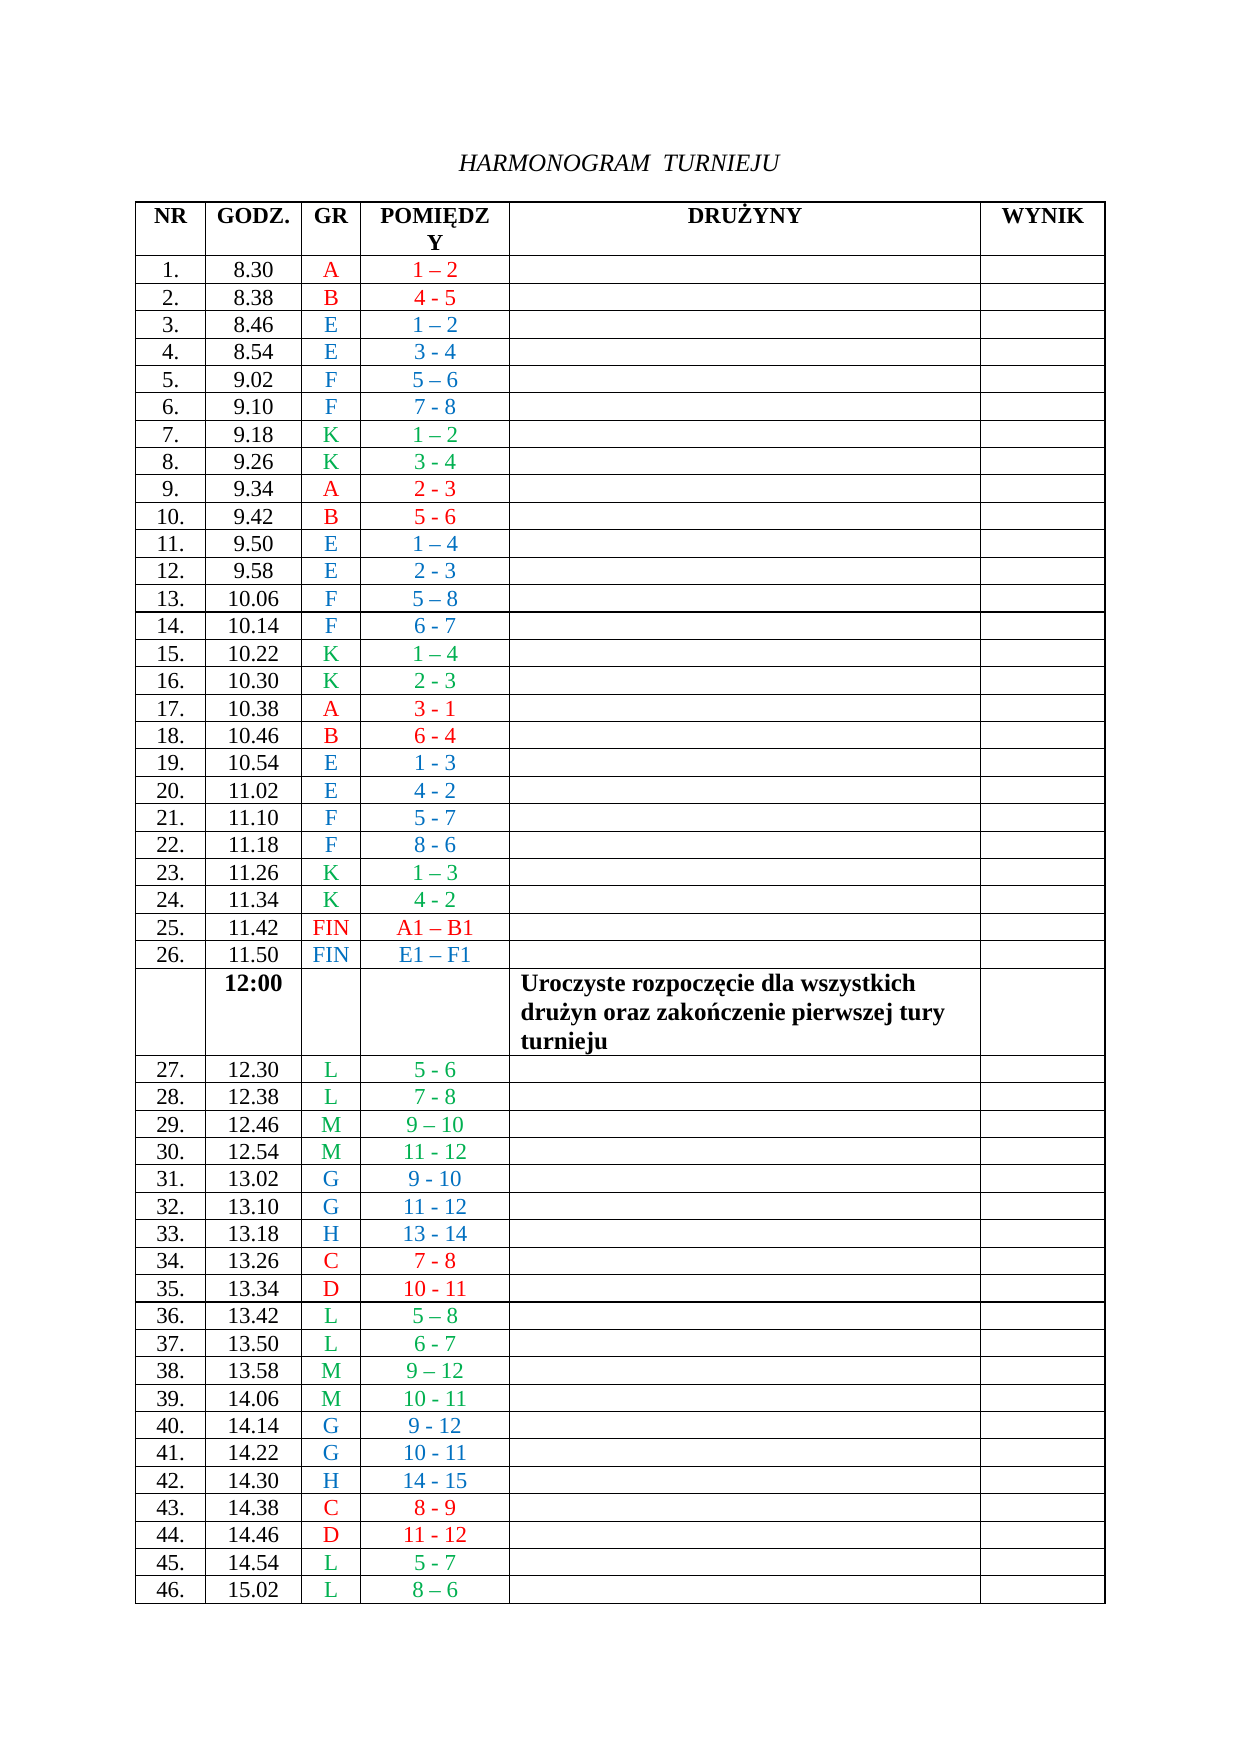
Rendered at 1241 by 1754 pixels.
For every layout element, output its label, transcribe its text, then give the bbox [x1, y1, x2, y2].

table_cell [981, 421, 1104, 447]
table_cell 16. [136, 667, 205, 693]
table_cell K [302, 886, 360, 913]
table_cell 10.46 [206, 722, 301, 748]
table_cell [510, 421, 980, 447]
table_cell [981, 1056, 1104, 1082]
table_cell [510, 832, 980, 858]
table_cell 11 - 12 [361, 1193, 509, 1219]
table_cell 12. [136, 558, 205, 584]
table_cell 11 - 12 [361, 1138, 509, 1164]
table_cell 14.30 [206, 1467, 301, 1493]
table_cell 13 - 14 [361, 1220, 509, 1247]
table_cell 40. [136, 1412, 205, 1438]
table_cell 20. [136, 777, 205, 803]
table_cell C [302, 1248, 360, 1274]
table_cell 9.34 [206, 475, 301, 502]
table_cell 1 – 3 [361, 859, 509, 885]
table_cell 4 - 2 [361, 886, 509, 913]
table_cell 11.50 [206, 941, 301, 967]
table_cell 8.38 [206, 284, 301, 310]
table_cell 1 – 4 [361, 530, 509, 557]
table_cell 11.02 [206, 777, 301, 803]
table_cell 13.10 [206, 1193, 301, 1219]
table_cell [510, 640, 980, 666]
table_cell 9.18 [206, 421, 301, 447]
table_cell 9 – 12 [361, 1357, 509, 1383]
table_cell [510, 941, 980, 967]
table_cell 14 - 15 [361, 1467, 509, 1493]
table_cell 18. [136, 722, 205, 748]
table_cell F [302, 366, 360, 392]
table_cell 10.22 [206, 640, 301, 666]
table_cell [981, 914, 1104, 940]
table_cell B [302, 284, 360, 310]
table_header NR [136, 203, 205, 255]
table_cell 8 - 6 [361, 832, 509, 858]
table_cell 2 - 3 [361, 667, 509, 693]
table_cell 6. [136, 393, 205, 419]
table_cell [981, 832, 1104, 858]
table_cell [981, 284, 1104, 310]
table_cell [510, 722, 980, 748]
table_cell 7 - 8 [361, 1248, 509, 1274]
table_cell 8.46 [206, 311, 301, 337]
table_cell [510, 558, 980, 584]
table_cell L [302, 1549, 360, 1575]
table_cell 11 - 12 [361, 1522, 509, 1548]
table_cell K [302, 859, 360, 885]
table_cell [510, 1193, 980, 1219]
table_cell 35. [136, 1275, 205, 1301]
table_cell B [302, 503, 360, 529]
table_cell [981, 886, 1104, 913]
table_cell [981, 1576, 1104, 1603]
table_cell E [302, 777, 360, 803]
table_cell 38. [136, 1357, 205, 1383]
table_cell [510, 475, 980, 502]
table_cell 1 – 2 [361, 421, 509, 447]
table_cell 10.38 [206, 695, 301, 721]
table_cell 2 - 3 [361, 558, 509, 584]
table_cell 1 – 2 [361, 311, 509, 337]
table_cell [510, 311, 980, 337]
table_cell 10.54 [206, 749, 301, 776]
table_cell [981, 1083, 1104, 1109]
table_cell 39. [136, 1385, 205, 1411]
table_cell 3 - 4 [361, 339, 509, 365]
table_cell 9 - 10 [361, 1165, 509, 1192]
table_cell L [302, 1083, 360, 1109]
table_cell 6 - 7 [361, 613, 509, 639]
table_cell 23. [136, 859, 205, 885]
table_cell 13. [136, 585, 205, 611]
table_header POMIĘDZY [361, 203, 509, 255]
table_header GODZ. [206, 203, 301, 255]
text HARMONOGRAM TURNIEJU [148, 148, 1093, 176]
table_cell 14.54 [206, 1549, 301, 1575]
table_cell [981, 1385, 1104, 1411]
table_cell [981, 640, 1104, 666]
table_cell 9.02 [206, 366, 301, 392]
table_cell 2. [136, 284, 205, 310]
table_cell 1 - 3 [361, 749, 509, 776]
table_cell [510, 1111, 980, 1137]
table_cell M [302, 1357, 360, 1383]
table_cell [981, 1330, 1104, 1356]
table_cell [510, 804, 980, 831]
table_cell [981, 667, 1104, 693]
table_cell 4. [136, 339, 205, 365]
table_cell [981, 1111, 1104, 1137]
table_cell F [302, 804, 360, 831]
table_cell K [302, 640, 360, 666]
table_cell 9 – 10 [361, 1111, 509, 1137]
table_cell 15.02 [206, 1576, 301, 1603]
table_cell 36. [136, 1303, 205, 1329]
table_cell [510, 859, 980, 885]
table_cell [510, 1385, 980, 1411]
table_cell [510, 530, 980, 557]
table_cell 41. [136, 1439, 205, 1466]
table_cell 4 - 5 [361, 284, 509, 310]
table_cell 4 - 2 [361, 777, 509, 803]
table_cell 14.46 [206, 1522, 301, 1548]
table_cell [510, 1165, 980, 1192]
table_cell M [302, 1138, 360, 1164]
table_cell FIN [302, 941, 360, 967]
table_cell F [302, 613, 360, 639]
table_cell [510, 1303, 980, 1329]
table_cell K [302, 667, 360, 693]
table_cell 42. [136, 1467, 205, 1493]
table_cell 44. [136, 1522, 205, 1548]
table_cell [510, 1357, 980, 1383]
table_cell 14.38 [206, 1494, 301, 1521]
table_cell 17. [136, 695, 205, 721]
table_cell 5 – 8 [361, 1303, 509, 1329]
table_cell B [302, 722, 360, 748]
table_cell 9.26 [206, 448, 301, 474]
table_cell L [302, 1303, 360, 1329]
table_cell 26. [136, 941, 205, 967]
table_cell 8. [136, 448, 205, 474]
table_cell 37. [136, 1330, 205, 1356]
table_cell 3. [136, 311, 205, 337]
table_cell 31. [136, 1165, 205, 1192]
table_cell 2 - 3 [361, 475, 509, 502]
table_cell [510, 667, 980, 693]
table_cell [981, 1303, 1104, 1329]
table_cell [981, 722, 1104, 748]
table_cell 13.26 [206, 1248, 301, 1274]
table_cell [981, 1522, 1104, 1548]
table_cell [510, 1576, 980, 1603]
table_cell G [302, 1439, 360, 1466]
table_cell [510, 1275, 980, 1301]
table_cell E [302, 749, 360, 776]
table_cell [981, 1357, 1104, 1383]
table_cell [981, 1220, 1104, 1247]
table_cell E [302, 530, 360, 557]
table_cell [510, 1494, 980, 1521]
table_cell 13.42 [206, 1303, 301, 1329]
table_cell 6 - 4 [361, 722, 509, 748]
table_cell 7 - 8 [361, 1083, 509, 1109]
table_cell 13.34 [206, 1275, 301, 1301]
table_cell [981, 804, 1104, 831]
table_cell 14.14 [206, 1412, 301, 1438]
table_cell [136, 969, 205, 1055]
table_cell A [302, 256, 360, 283]
table_cell [510, 1467, 980, 1493]
table_cell G [302, 1412, 360, 1438]
table_cell [981, 1275, 1104, 1301]
table_cell H [302, 1467, 360, 1493]
table_cell 1 – 4 [361, 640, 509, 666]
table_cell E [302, 311, 360, 337]
table_cell [510, 339, 980, 365]
table_cell E [302, 339, 360, 365]
table_cell 12.54 [206, 1138, 301, 1164]
table_cell [361, 969, 509, 1055]
table_cell [981, 1439, 1104, 1466]
table_cell 34. [136, 1248, 205, 1274]
table_cell 14.22 [206, 1439, 301, 1466]
table_cell 33. [136, 1220, 205, 1247]
table_cell [981, 1138, 1104, 1164]
table_cell 10 - 11 [361, 1439, 509, 1466]
table_cell [981, 585, 1104, 611]
table_cell 30. [136, 1138, 205, 1164]
table_cell [510, 1412, 980, 1438]
table_cell A [302, 695, 360, 721]
table_cell 45. [136, 1549, 205, 1575]
table_cell M [302, 1385, 360, 1411]
table_cell 3 - 1 [361, 695, 509, 721]
table_cell 11.18 [206, 832, 301, 858]
table_cell 8 - 9 [361, 1494, 509, 1521]
table_cell 1 – 2 [361, 256, 509, 283]
table_cell 24. [136, 886, 205, 913]
table_cell 25. [136, 914, 205, 940]
table_cell 15. [136, 640, 205, 666]
table_cell 27. [136, 1056, 205, 1082]
table_cell 10 - 11 [361, 1385, 509, 1411]
table_cell [510, 448, 980, 474]
table_cell 9.58 [206, 558, 301, 584]
table_cell [510, 1439, 980, 1466]
table_cell K [302, 421, 360, 447]
table_cell 28. [136, 1083, 205, 1109]
table_cell D [302, 1275, 360, 1301]
table_cell F [302, 585, 360, 611]
table_cell 5 - 6 [361, 1056, 509, 1082]
table_cell 5. [136, 366, 205, 392]
table_cell L [302, 1056, 360, 1082]
table_cell 5 – 8 [361, 585, 509, 611]
table_cell 12.38 [206, 1083, 301, 1109]
table_cell [981, 749, 1104, 776]
table_cell [981, 1494, 1104, 1521]
table_cell 10.14 [206, 613, 301, 639]
table_cell M [302, 1111, 360, 1137]
table_cell [981, 503, 1104, 529]
table_cell 9.42 [206, 503, 301, 529]
table_cell 5 - 7 [361, 804, 509, 831]
table_cell 13.58 [206, 1357, 301, 1383]
table_cell 7. [136, 421, 205, 447]
table_cell [981, 1165, 1104, 1192]
table_cell [510, 1056, 980, 1082]
table_cell 12.46 [206, 1111, 301, 1137]
table_cell 46. [136, 1576, 205, 1603]
table_cell [510, 1549, 980, 1575]
table_cell [510, 886, 980, 913]
table_cell [981, 1193, 1104, 1219]
table_cell 9 - 12 [361, 1412, 509, 1438]
table_cell 9.10 [206, 393, 301, 419]
table_cell [981, 393, 1104, 419]
table_cell 10.06 [206, 585, 301, 611]
table_cell Uroczyste rozpoczęcie dla wszystkich drużyn oraz zakończenie pierwszej tury turnieju [510, 969, 980, 1055]
table_cell 12.30 [206, 1056, 301, 1082]
table_cell [981, 1549, 1104, 1575]
table_cell 8 – 6 [361, 1576, 509, 1603]
table_cell 21. [136, 804, 205, 831]
table_cell 22. [136, 832, 205, 858]
table_cell 3 - 4 [361, 448, 509, 474]
table_cell 8.30 [206, 256, 301, 283]
table_header GR [302, 203, 360, 255]
table_cell [510, 749, 980, 776]
table_cell 5 - 6 [361, 503, 509, 529]
table_cell A1 – B1 [361, 914, 509, 940]
table_cell 11.26 [206, 859, 301, 885]
table_cell [510, 1138, 980, 1164]
table_cell [510, 1248, 980, 1274]
table_header WYNIK [981, 203, 1104, 255]
table_cell [510, 914, 980, 940]
table_cell C [302, 1494, 360, 1521]
table_cell [510, 1522, 980, 1548]
table_cell [981, 339, 1104, 365]
table_cell [510, 777, 980, 803]
table_cell 12:00 [206, 969, 301, 1055]
table_cell F [302, 832, 360, 858]
table_cell D [302, 1522, 360, 1548]
table_cell E1 – F1 [361, 941, 509, 967]
table_cell L [302, 1576, 360, 1603]
table_header DRUŻYNY [510, 203, 980, 255]
table_cell L [302, 1330, 360, 1356]
table_cell 1. [136, 256, 205, 283]
table_cell 11.34 [206, 886, 301, 913]
table_cell [302, 969, 360, 1055]
table_cell 6 - 7 [361, 1330, 509, 1356]
table_cell [510, 585, 980, 611]
table_cell 32. [136, 1193, 205, 1219]
table_cell [510, 1220, 980, 1247]
table_cell 13.02 [206, 1165, 301, 1192]
table_cell [510, 1083, 980, 1109]
table_cell [981, 695, 1104, 721]
table_cell [510, 1330, 980, 1356]
table_cell 11.10 [206, 804, 301, 831]
table_cell 11.42 [206, 914, 301, 940]
table_cell 7 - 8 [361, 393, 509, 419]
table_cell 11. [136, 530, 205, 557]
table_cell [981, 256, 1104, 283]
table_cell G [302, 1165, 360, 1192]
table_cell 14. [136, 613, 205, 639]
table_cell 29. [136, 1111, 205, 1137]
table_cell 5 - 7 [361, 1549, 509, 1575]
table_cell E [302, 558, 360, 584]
table_cell [981, 1248, 1104, 1274]
table_cell 10 - 11 [361, 1275, 509, 1301]
table_cell A [302, 475, 360, 502]
table_cell [981, 777, 1104, 803]
table_cell [981, 941, 1104, 967]
table_cell [981, 558, 1104, 584]
table_cell [510, 695, 980, 721]
table_cell 14.06 [206, 1385, 301, 1411]
table_cell 10.30 [206, 667, 301, 693]
table_cell [981, 1412, 1104, 1438]
table_cell 43. [136, 1494, 205, 1521]
table_cell H [302, 1220, 360, 1247]
table_cell [981, 448, 1104, 474]
table_cell [510, 503, 980, 529]
table_cell G [302, 1193, 360, 1219]
table_cell 5 – 6 [361, 366, 509, 392]
table_cell [510, 256, 980, 283]
table_cell [510, 284, 980, 310]
table_cell K [302, 448, 360, 474]
table_cell 19. [136, 749, 205, 776]
table_cell 13.50 [206, 1330, 301, 1356]
table_cell [981, 613, 1104, 639]
table_cell 10. [136, 503, 205, 529]
table_cell 13.18 [206, 1220, 301, 1247]
table_cell F [302, 393, 360, 419]
table_cell [510, 366, 980, 392]
table_cell [981, 475, 1104, 502]
table_cell 8.54 [206, 339, 301, 365]
table_cell 9. [136, 475, 205, 502]
table_cell [981, 859, 1104, 885]
table_cell [981, 366, 1104, 392]
table_cell FIN [302, 914, 360, 940]
table_cell [981, 969, 1104, 1055]
table_cell [981, 311, 1104, 337]
table_cell [981, 530, 1104, 557]
table_cell [981, 1467, 1104, 1493]
table_cell [510, 613, 980, 639]
table_cell [510, 393, 980, 419]
table_cell 9.50 [206, 530, 301, 557]
